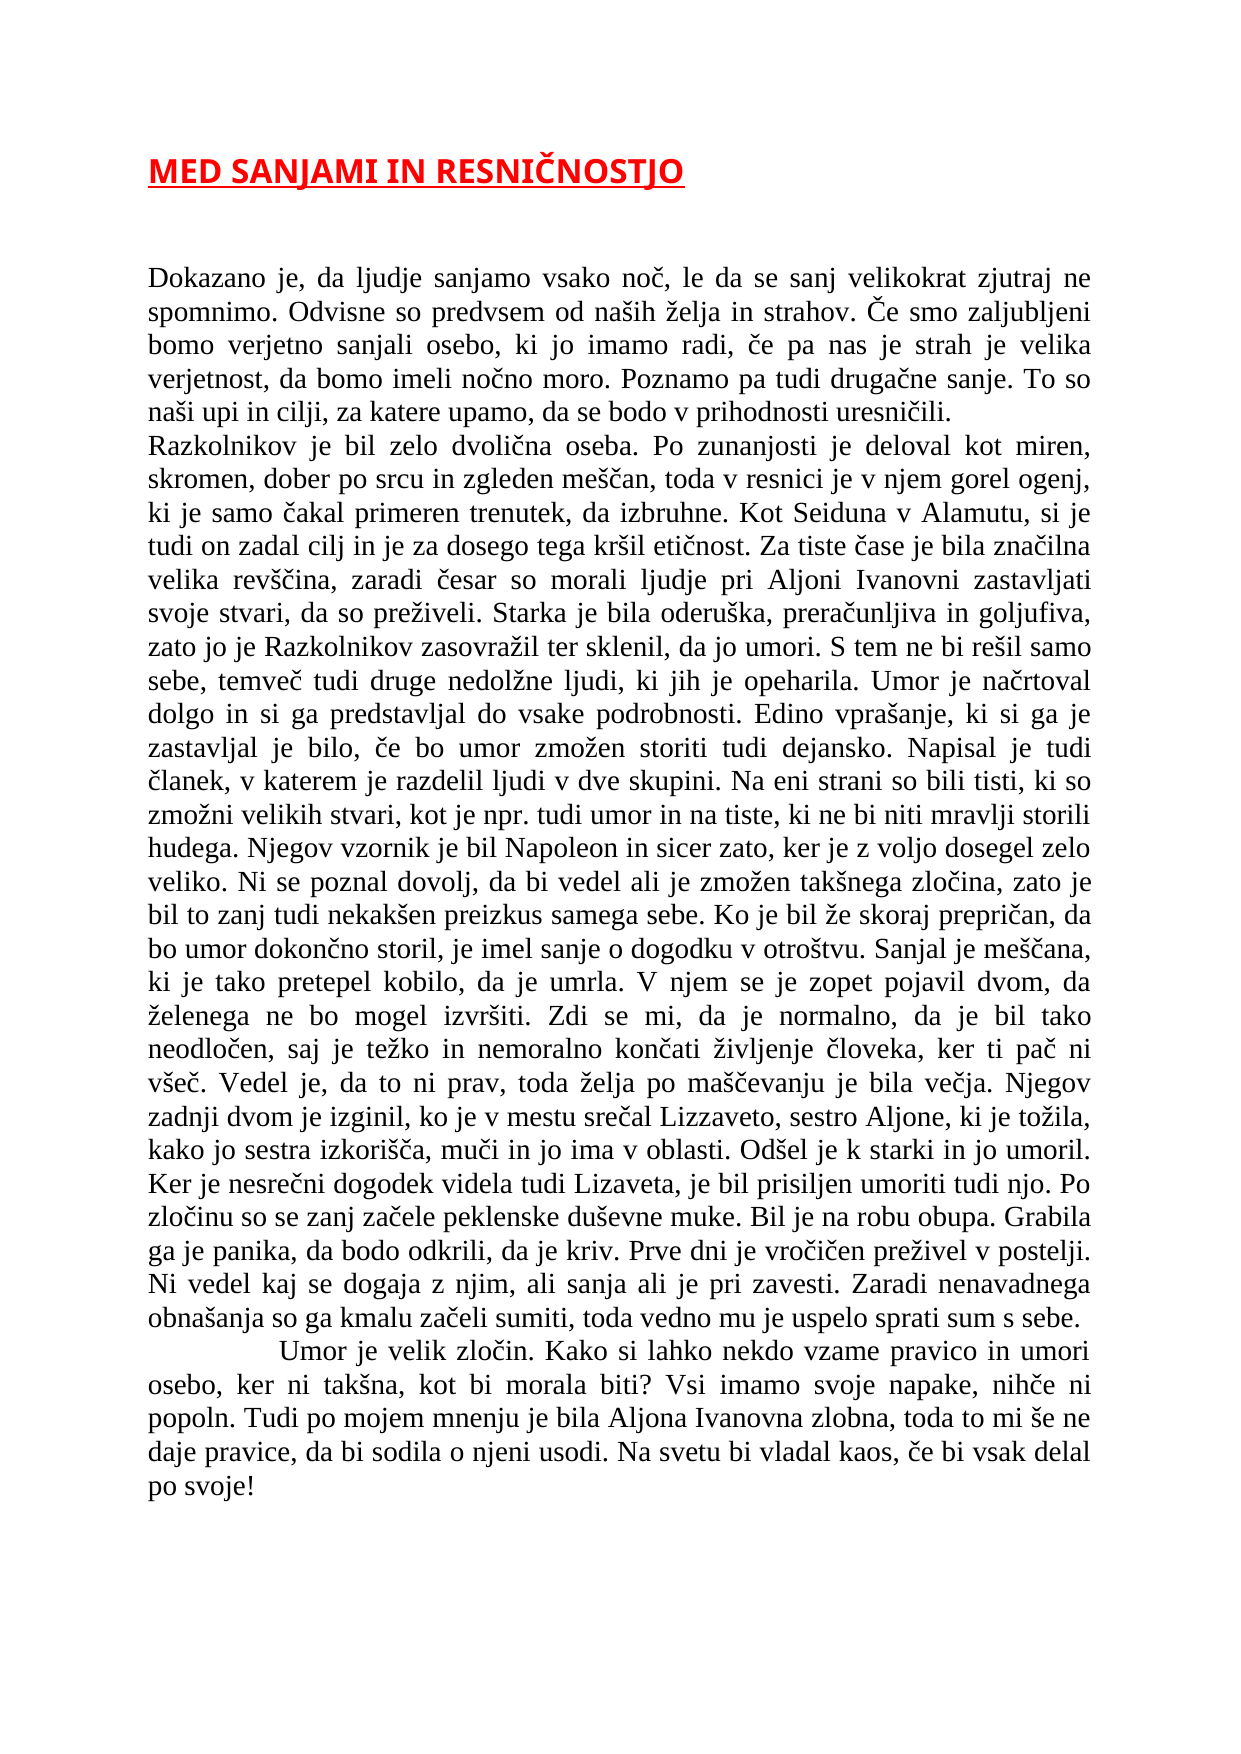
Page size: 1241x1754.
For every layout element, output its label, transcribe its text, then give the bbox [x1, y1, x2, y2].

text Umor je velik zločin. Kako si lahko nekdo vzame pravico in umori osebo, ker ni takšna, kot bi morala biti? Vsi imamo svoje napake, nihče ni popoln. Tudi po mojem mnenju je bila Aljona Ivanovna zlobna, toda to mi še ne daje pravice, da bi sodila o njeni usodi. Na svetu bi vladal kaos, če bi vsak delal po svoje! [148, 1333, 1093, 1501]
text Razkolnikov je bil zelo dvolična oseba. Po zunanjosti je deloval kot miren, skromen, dober po srcu in zgleden meščan, toda v resnici je v njem gorel ogenj, ki je samo čakal primeren trenutek, da izbruhne. Kot Seiduna v Alamutu, si je tudi on zadal cilj in je za dosego tega kršil etičnost. Za tiste čase je bila značilna velika revščina, zaradi česar so morali ljudje pri Aljoni Ivanovni zastavljati svoje stvari, da so preživeli. Starka je bila oderuška, preračunljiva in goljufiva, zato jo je Razkolnikov zasovražil ter sklenil, da jo umori. S tem ne bi rešil samo sebe, temveč tudi druge nedolžne ljudi, ki jih je opeharila. Umor je načrtoval dolgo in si ga predstavljal do vsake podrobnosti. Edino vprašanje, ki si ga je zastavljal je bilo, če bo umor zmožen storiti tudi dejansko. Napisal je tudi članek, v katerem je razdelil ljudi v dve skupini. Na eni strani so bili tisti, ki so zmožni velikih stvari, kot je npr. tudi umor in na tiste, ki ne bi niti mravlji storili hudega. Njegov vzornik je bil Napoleon in sicer zato, ker je z voljo dosegel zelo veliko. Ni se poznal dovolj, da bi vedel ali je zmožen takšnega zločina, zato je bil to zanj tudi nekakšen preizkus samega sebe. Ko je bil že skoraj prepričan, da bo umor dokončno storil, je imel sanje o dogodku v otroštvu. Sanjal je meščana, ki je tako pretepel kobilo, da je umrla. V njem se je zopet pojavil dvom, da želenega ne bo mogel izvršiti. Zdi se mi, da je normalno, da je bil tako neodločen, saj je težko in nemoralno končati življenje človeka, ker ti pač ni všeč. Vedel je, da to ni prav, toda želja po maščevanju je bila večja. Njegov zadnji dvom je izginil, ko je v mestu srečal Lizzaveto, sestro Aljone, ki je tožila, kako jo sestra izkorišča, muči in jo ima v oblasti. Odšel je k starki in jo umoril. Ker je nesrečni dogodek videla tudi Lizaveta, je bil prisiljen umoriti tudi njo. Po zločinu so se zanj začele peklenske duševne muke. Bil je na robu obupa. Grabila ga je panika, da bodo odkrili, da je kriv. Prve dni je vročičen preživel v postelji. Ni vedel kaj se dogaja z njim, ali sanja ali je pri zavesti. Zaradi nenavadnega obnašanja so ga kmalu začeli sumiti, toda vedno mu je uspelo sprati sum s sebe. [148, 428, 1093, 1333]
text Dokazano je, da ljudje sanjamo vsako noč, le da se sanj velikokrat zjutraj ne spomnimo. Odvisne so predvsem od naših želja in strahov. Če smo zaljubljeni bomo verjetno sanjali osebo, ki jo imamo radi, če pa nas je strah je velika verjetnost, da bomo imeli nočno moro. Poznamo pa tudi drugačne sanje. To so naši upi in cilji, za katere upamo, da se bodo v prihodnosti uresničili. [148, 260, 1093, 428]
text MED SANJAMI IN RESNIČNOSTJO [148, 148, 1093, 193]
